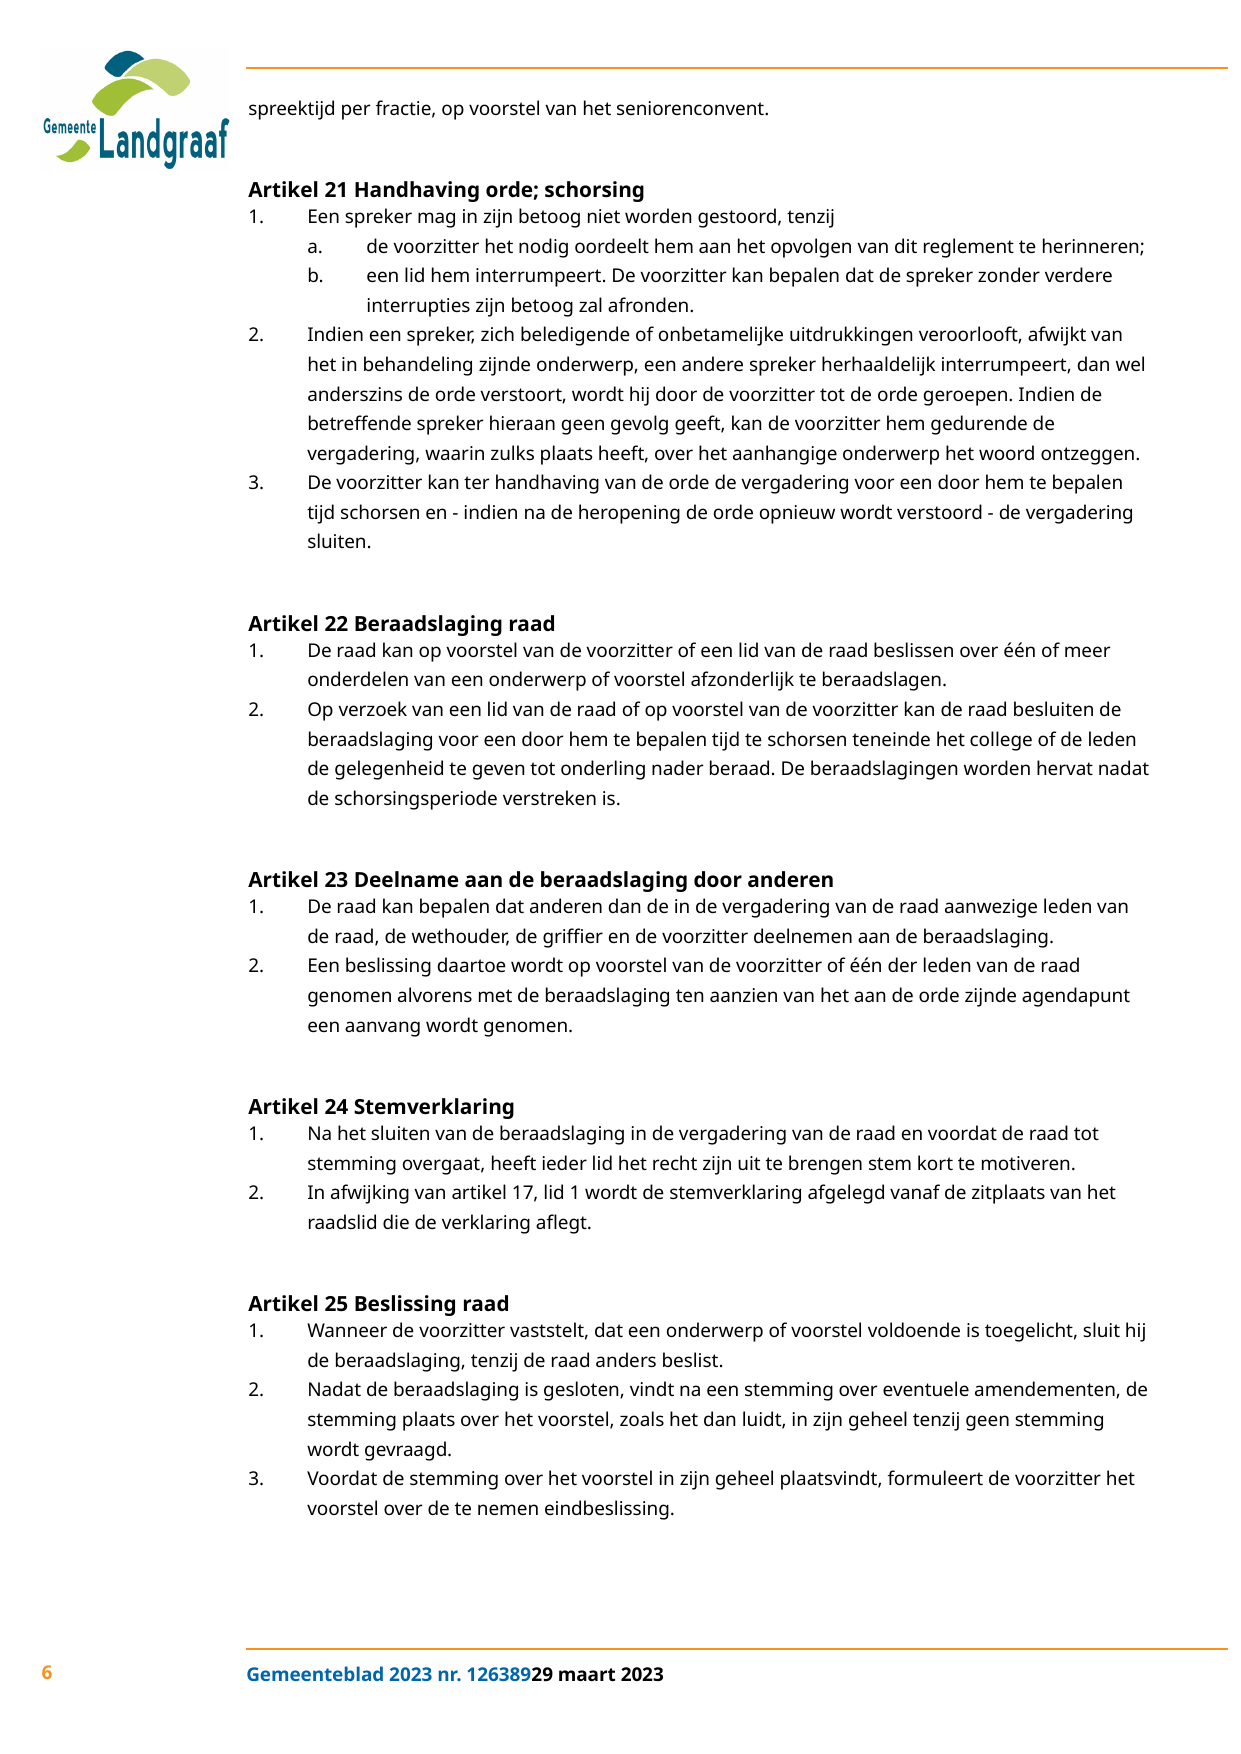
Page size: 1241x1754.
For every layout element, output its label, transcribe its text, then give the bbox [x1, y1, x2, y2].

list Een spreker mag in zijn betoog niet worden gestoord, tenzij [248, 203, 1152, 229]
text Artikel 23 Deelname aan de beraadslaging door anderen [248, 865, 1152, 893]
list Voordat de stemming over het voorstel in zijn geheel plaatsvindt, formuleert de voorzitter het voorstel over de te nemen eindbeslissing. [248, 1465, 1152, 1521]
list een lid hem interrumpeert. De voorzitter kan bepalen dat de spreker zonder verdere interrupties zijn betoog zal afronden. [307, 262, 1152, 318]
text Artikel 21 Handhaving orde; schorsing [248, 175, 1152, 203]
text spreektijd per fractie, op voorstel van het seniorenconvent. [248, 95, 1152, 121]
text Artikel 25 Beslissing raad [248, 1289, 1152, 1317]
list Wanneer de voorzitter vaststelt, dat een onderwerp of voorstel voldoende is toegelicht, sluit hij de beraadslaging, tenzij de raad anders beslist. [248, 1317, 1152, 1373]
list Een beslissing daartoe wordt op voorstel van de voorzitter of één der leden van de raad genomen alvorens met de beraadslaging ten aanzien van het aan de orde zijnde agendapunt een aanvang wordt genomen. [248, 953, 1152, 1037]
list De raad kan bepalen dat anderen dan de in de vergadering van de raad aanwezige leden van de raad, de wethouder, de griffier en de voorzitter deelnemen aan de beraadslaging. [248, 893, 1152, 949]
list Indien een spreker, zich beledigende of onbetamelijke uitdrukkingen veroorlooft, afwijkt van het in behandeling zijnde onderwerp, een andere spreker herhaaldelijk interrumpeert, dan wel anderszins de orde verstoort, wordt hij door de voorzitter tot de orde geroepen. Indien de betreffende spreker hieraan geen gevolg geeft, kan de voorzitter hem gedurende de vergadering, waarin zulks plaats heeft, over het aanhangige onderwerp het woord ontzeggen. [248, 322, 1152, 466]
list De voorzitter kan ter handhaving van de orde de vergadering voor een door hem te bepalen tijd schorsen en - indien na de heropening de orde opnieuw wordt verstoord - de vergadering sluiten. [248, 469, 1152, 554]
list Nadat de beraadslaging is gesloten, vindt na een stemming over eventuele amendementen, de stemming plaats over het voorstel, zoals het dan luidt, in zijn geheel tenzij geen stemming wordt gevraagd. [248, 1377, 1152, 1461]
text Artikel 22 Beraadslaging raad [248, 609, 1152, 637]
list Op verzoek van een lid van de raad of op voorstel van de voorzitter kan de raad besluiten de beraadslaging voor een door hem te bepalen tijd te schorsen teneinde het college of de leden de gelegenheid te geven tot onderling nader beraad. De beraadslagingen worden hervat nadat de schorsingsperiode verstreken is. [248, 696, 1152, 811]
list In afwijking van artikel 17, lid 1 wordt de stemverklaring afgelegd vanaf de zitplaats van het raadslid die de verklaring aflegt. [248, 1179, 1152, 1235]
list De raad kan op voorstel van de voorzitter of een lid van de raad beslissen over één of meer onderdelen van een onderwerp of voorstel afzonderlijk te beraadslagen. [248, 637, 1152, 692]
list Na het sluiten van de beraadslaging in de vergadering van de raad en voordat de raad tot stemming overgaat, heeft ieder lid het recht zijn uit te brengen stem kort te motiveren. [248, 1120, 1152, 1176]
list de voorzitter het nodig oordeelt hem aan het opvolgen van dit reglement te herinneren; [307, 233, 1152, 258]
picture [41, 47, 231, 172]
text Artikel 24 Stemverklaring [248, 1092, 1152, 1120]
